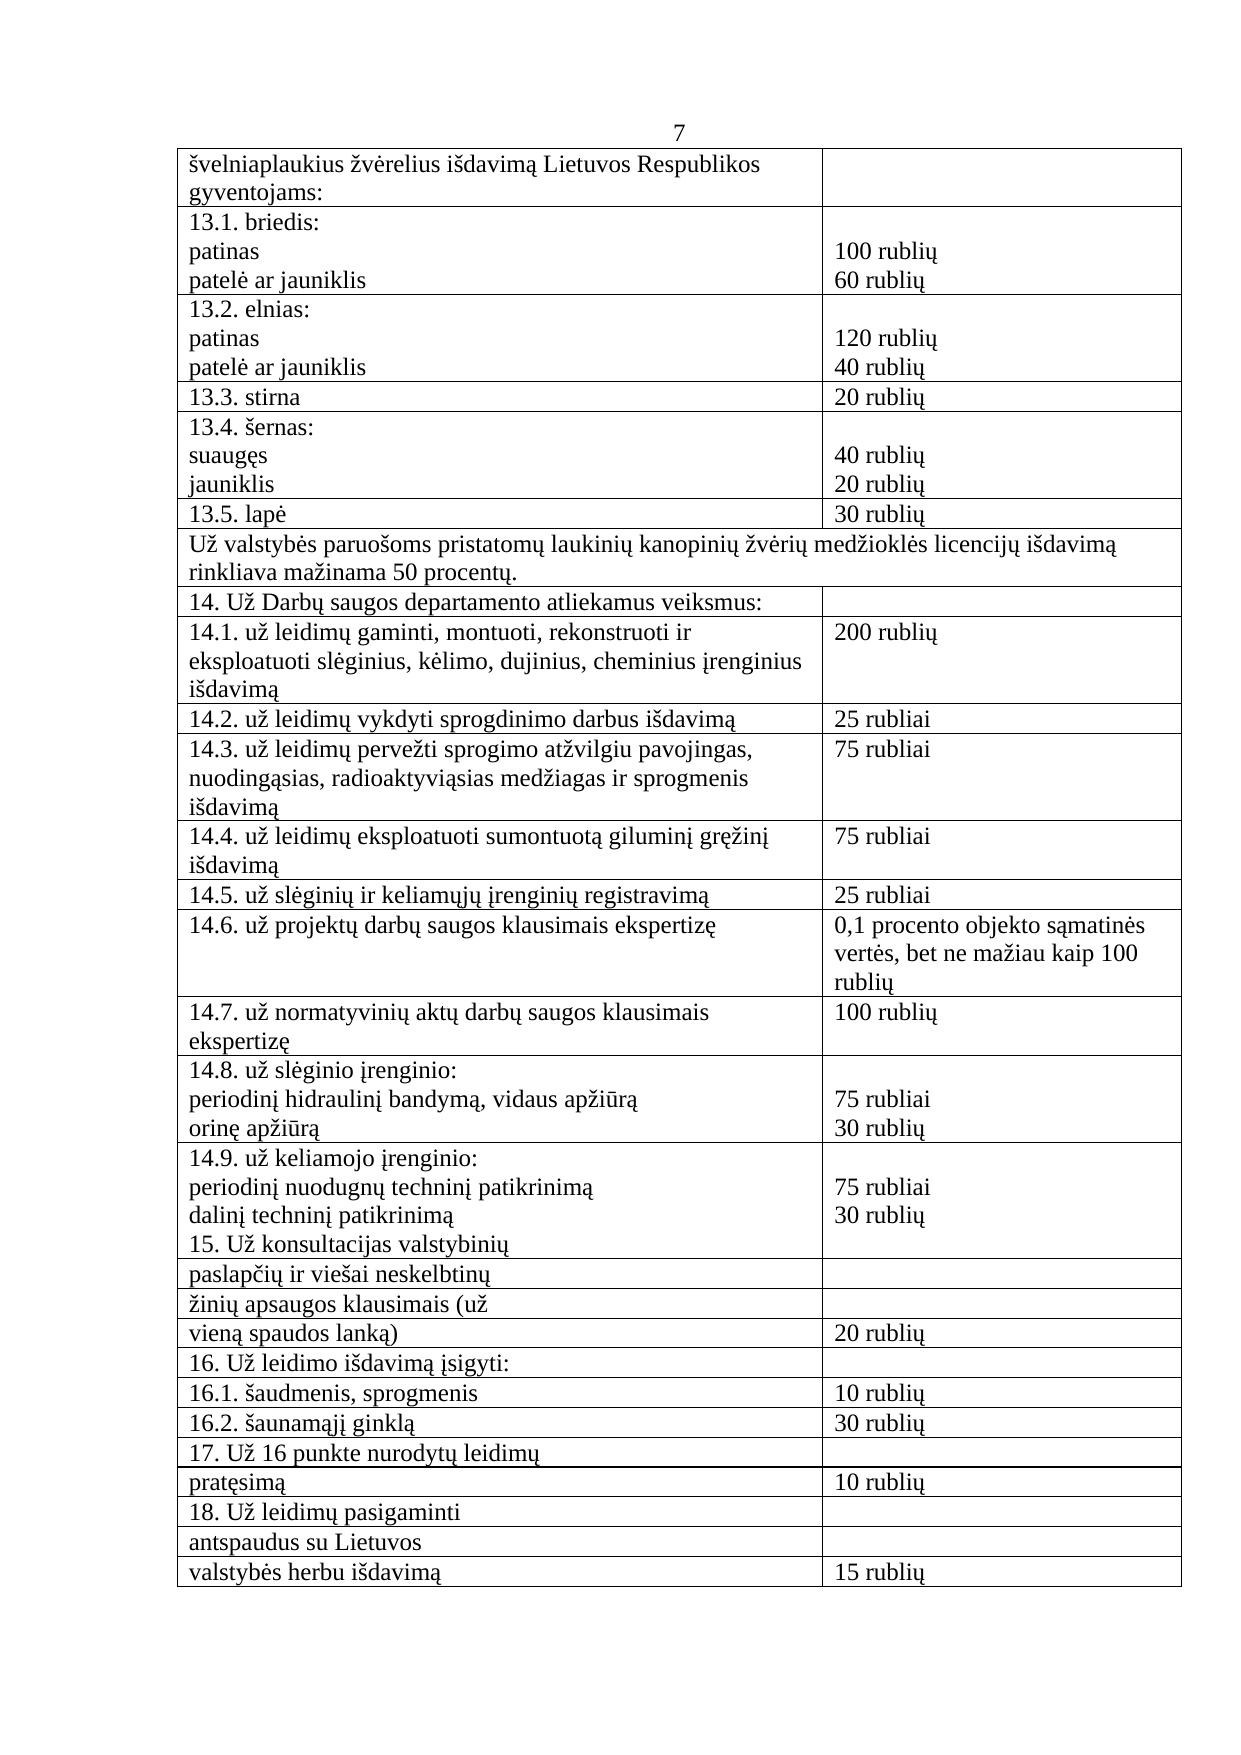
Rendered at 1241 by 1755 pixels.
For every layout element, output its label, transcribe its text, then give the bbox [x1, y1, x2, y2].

table_cell 13.4. šernas: [178, 412, 822, 440]
table_cell 14.2. už leidimų vykdyti sprogdinimo darbus išdavimą [178, 704, 822, 733]
table_cell dalinį techninį patikrinimą [178, 1200, 822, 1229]
table_cell 16.1. šaudmenis, sprogmenis [178, 1378, 822, 1407]
table_cell 14.7. už normatyvinių aktų darbų saugos klausimais ekspertizę [178, 997, 822, 1054]
table_cell 13.5. lapė [178, 499, 822, 528]
table_cell [823, 149, 1181, 206]
table_cell 40 rublių [823, 440, 1181, 469]
table_cell patinas [178, 236, 822, 265]
table_cell žinių apsaugos klausimais (už [178, 1289, 822, 1317]
table_cell 120 rublių [823, 323, 1181, 352]
table_cell 16. Už leidimo išdavimą įsigyti: [178, 1348, 822, 1377]
table_cell jauniklis [178, 469, 822, 498]
table_cell 30 rublių [823, 1200, 1181, 1229]
table_cell orinę apžiūrą [178, 1113, 822, 1142]
table_cell 14. Už Darbų saugos departamento atliekamus veiksmus: [178, 587, 822, 616]
table_cell 14.5. už slėginių ir keliamųjų įrenginių registravimą [178, 880, 822, 909]
table_cell 15 rublių [823, 1557, 1181, 1586]
table_cell 13.1. briedis: [178, 207, 822, 236]
table_cell paslapčių ir viešai neskelbtinų [178, 1259, 822, 1288]
table_cell 75 rubliai [823, 1172, 1181, 1200]
table_cell [823, 1056, 1181, 1084]
table_cell 30 rublių [823, 1408, 1181, 1437]
table_cell 13.3. stirna [178, 382, 822, 411]
table_cell 15. Už konsultacijas valstybinių [178, 1229, 822, 1258]
table_cell 10 rublių [823, 1468, 1181, 1496]
table_cell 75 rubliai [823, 821, 1181, 879]
table_cell [823, 1229, 1181, 1258]
table_cell [823, 1497, 1181, 1526]
table_cell 20 rublių [823, 1319, 1181, 1347]
table_cell periodinį hidraulinį bandymą, vidaus apžiūrą [178, 1084, 822, 1113]
table_cell 14.6. už projektų darbų saugos klausimais ekspertizę [178, 910, 822, 996]
table_cell 25 rubliai [823, 880, 1181, 909]
table_cell švelniaplaukius žvėrelius išdavimą Lietuvos Respublikos gyventojams: [178, 149, 822, 206]
table_cell pratęsimą [178, 1468, 822, 1496]
table_cell [823, 1143, 1181, 1172]
table_cell 75 rubliai [823, 1084, 1181, 1113]
table_cell 25 rubliai [823, 704, 1181, 733]
table_cell 20 rublių [823, 382, 1181, 411]
table_cell [823, 412, 1181, 440]
table_cell 30 rublių [823, 499, 1181, 528]
table_cell 14.9. už keliamojo įrenginio: [178, 1143, 822, 1172]
table_cell 20 rublių [823, 469, 1181, 498]
table_cell [823, 1438, 1181, 1466]
table_cell 40 rublių [823, 352, 1181, 381]
table_cell [823, 1289, 1181, 1317]
table_cell Už valstybės paruošoms pristatomų laukinių kanopinių žvėrių medžioklės licencijų išdavimą rinkliava mažinama 50 procentų. [178, 529, 1181, 586]
table_cell 200 rublių [823, 617, 1181, 703]
table_cell patelė ar jauniklis [178, 352, 822, 381]
table_cell 10 rublių [823, 1378, 1181, 1407]
table_cell 14.1. už leidimų gaminti, montuoti, rekonstruoti ir eksploatuoti slėginius, kėlimo, dujinius, cheminius įrenginius išdavimą [178, 617, 822, 703]
table_cell 18. Už leidimų pasigaminti [178, 1497, 822, 1526]
table_cell valstybės herbu išdavimą [178, 1557, 822, 1586]
table_cell suaugęs [178, 440, 822, 469]
table_cell 14.4. už leidimų eksploatuoti sumontuotą giluminį gręžinį išdavimą [178, 821, 822, 879]
table_cell antspaudus su Lietuvos [178, 1527, 822, 1556]
table_cell patelė ar jauniklis [178, 265, 822, 293]
table_cell 100 rublių [823, 997, 1181, 1054]
table_cell [823, 1348, 1181, 1377]
table_cell 30 rublių [823, 1113, 1181, 1142]
table_cell 0,1 procento objekto sąmatinės vertės, bet ne mažiau kaip 100 rublių [823, 910, 1181, 996]
table_cell [823, 1527, 1181, 1556]
table_cell [823, 295, 1181, 323]
table_cell [823, 1259, 1181, 1288]
table_cell vieną spaudos lanką) [178, 1319, 822, 1347]
table_cell [823, 207, 1181, 236]
table_cell 17. Už 16 punkte nurodytų leidimų [178, 1438, 822, 1466]
table_cell 60 rublių [823, 265, 1181, 293]
table_cell 100 rublių [823, 236, 1181, 265]
table_cell 14.3. už leidimų pervežti sprogimo atžvilgiu pavojingas, nuodingąsias, radioaktyviąsias medžiagas ir sprogmenis išdavimą [178, 734, 822, 820]
table_cell periodinį nuodugnų techninį patikrinimą [178, 1172, 822, 1200]
table_cell 16.2. šaunamąjį ginklą [178, 1408, 822, 1437]
table_cell 14.8. už slėginio įrenginio: [178, 1056, 822, 1084]
table_cell 75 rubliai [823, 734, 1181, 820]
table_cell 13.2. elnias: [178, 295, 822, 323]
table_cell [823, 587, 1181, 616]
table_cell patinas [178, 323, 822, 352]
